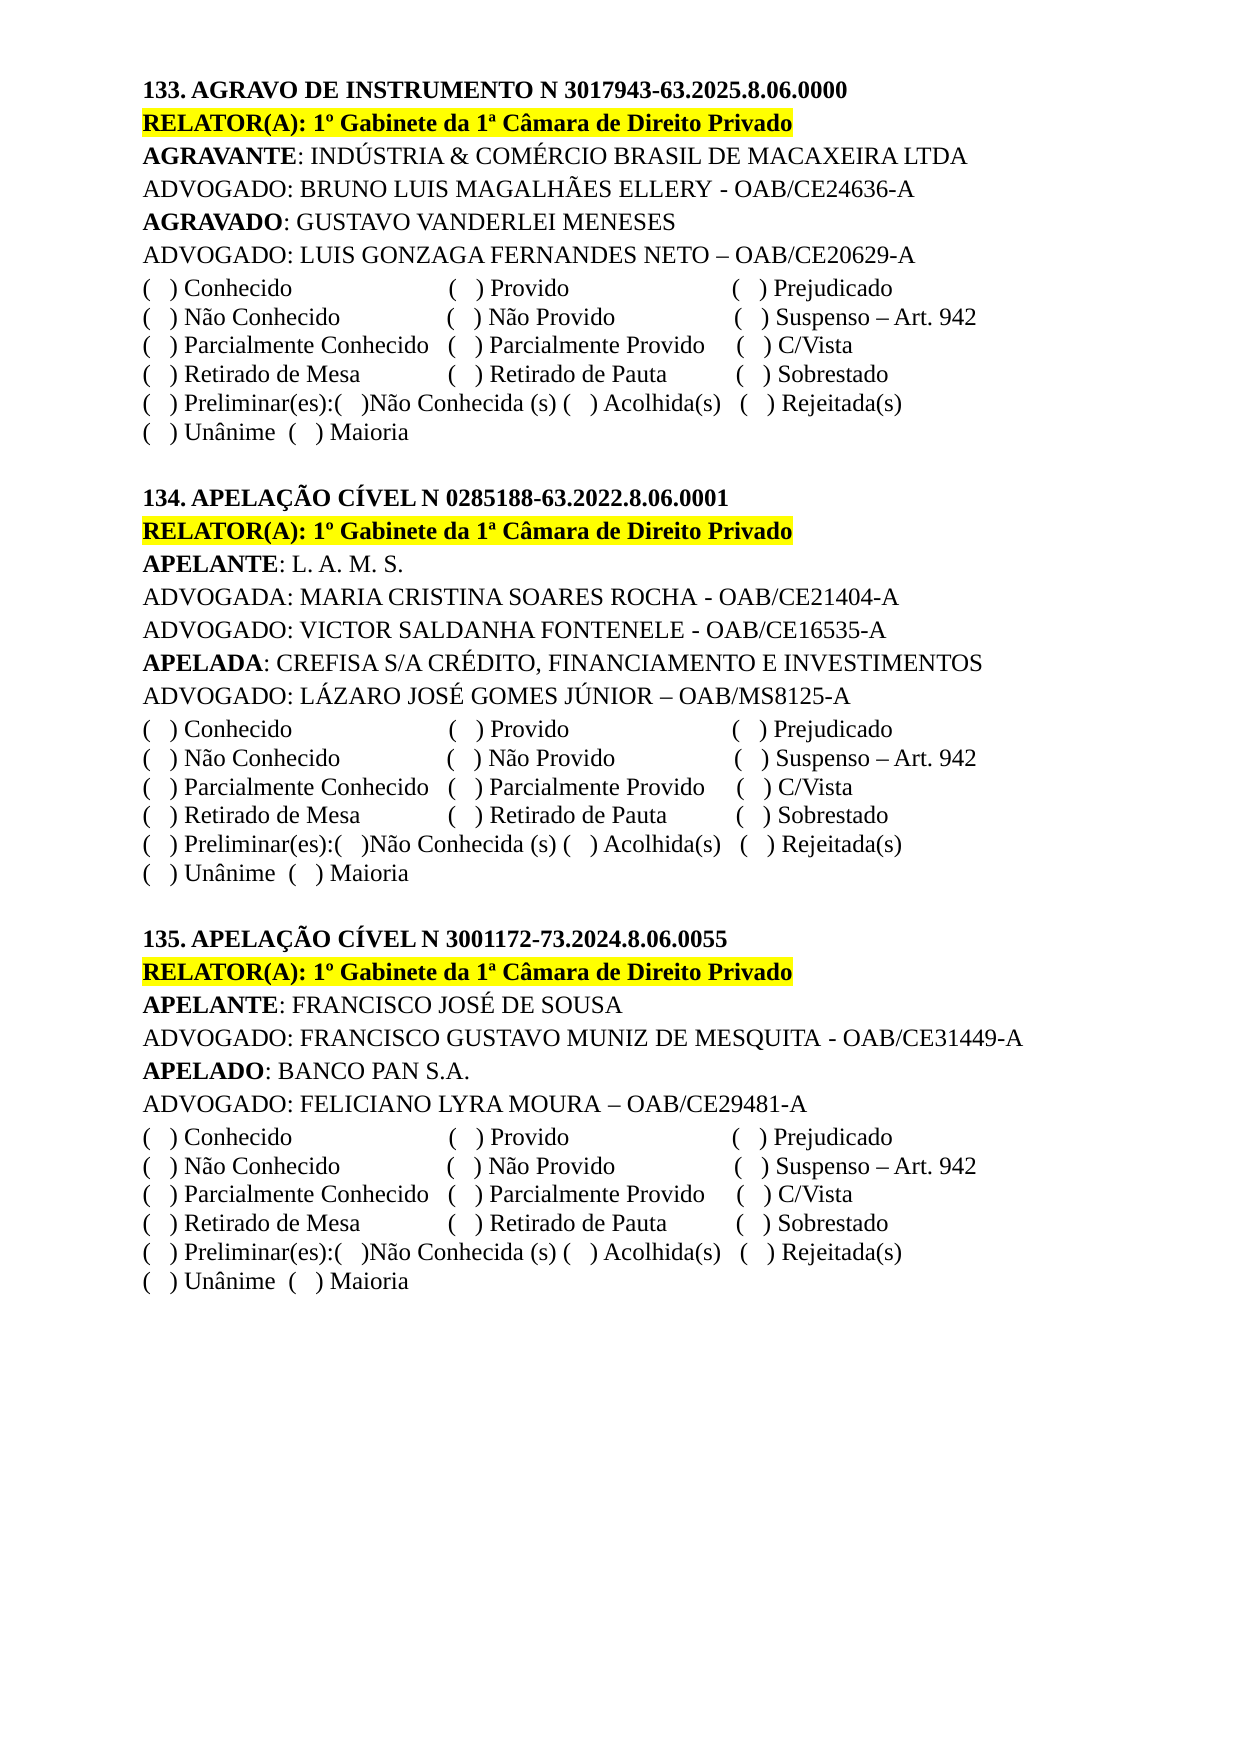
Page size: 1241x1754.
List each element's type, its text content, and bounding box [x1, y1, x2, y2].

text 133. AGRAVO DE INSTRUMENTO N 3017943-63.2025.8.06.0000 RELATOR(A): 1º Gabinete da 1ª Câmara de Direito Privado AGRAVANTE: INDÚSTRIA & COMÉRCIO BRASIL DE MACAXEIRA LTDA ADVOGADO: BRUNO LUIS MAGALHÃES ELLERY - OAB/CE24636-A AGRAVADO: GUSTAVO VANDERLEI MENESES ADVOGADO: LUIS GONZAGA FERNANDES NETO – OAB/CE20629-A [142, 75, 1141, 269]
text ( ) Retirado de Mesa ( ) Retirado de Pauta ( ) Sobrestado [142, 359, 1158, 388]
text ( ) Parcialmente Conhecido ( ) Parcialmente Provido ( ) C/Vista [142, 1179, 1158, 1208]
text ( ) Retirado de Mesa ( ) Retirado de Pauta ( ) Sobrestado [142, 1208, 1158, 1237]
text ( ) Conhecido ( ) Provido ( ) Prejudicado [142, 714, 1141, 743]
text ( ) Preliminar(es):( )Não Conhecida (s) ( ) Acolhida(s) ( ) Rejeitada(s) [142, 388, 1158, 417]
text ( ) Parcialmente Conhecido ( ) Parcialmente Provido ( ) C/Vista [142, 772, 1158, 800]
text ( ) Preliminar(es):( )Não Conhecida (s) ( ) Acolhida(s) ( ) Rejeitada(s) [142, 1237, 1158, 1266]
text ( ) Retirado de Mesa ( ) Retirado de Pauta ( ) Sobrestado [142, 800, 1158, 829]
text ( ) Não Conhecido ( ) Não Provido ( ) Suspenso – Art. 942 [142, 743, 1158, 772]
text ( ) Parcialmente Conhecido ( ) Parcialmente Provido ( ) C/Vista [142, 331, 1158, 359]
text ( ) Conhecido ( ) Provido ( ) Prejudicado [142, 273, 1141, 302]
text ( ) Unânime ( ) Maioria [142, 1266, 1141, 1361]
text ( ) Conhecido ( ) Provido ( ) Prejudicado [142, 1122, 1141, 1151]
text ( ) Unânime ( ) Maioria 135. APELAÇÃO CÍVEL N 3001172-73.2024.8.06.0055 RELATOR(A): 1º Gabinete da 1ª Câmara de Direito Privado APELANTE: FRANCISCO JOSÉ DE SOUSA ADVOGADO: FRANCISCO GUSTAVO MUNIZ DE MESQUITA - OAB/CE31449-A APELADO: BANCO PAN S.A. ADVOGADO: FELICIANO LYRA MOURA – OAB/CE29481-A [142, 858, 1141, 1118]
text ( ) Preliminar(es):( )Não Conhecida (s) ( ) Acolhida(s) ( ) Rejeitada(s) [142, 829, 1158, 858]
text ( ) Não Conhecido ( ) Não Provido ( ) Suspenso – Art. 942 [142, 302, 1158, 331]
text ( ) Unânime ( ) Maioria 134. APELAÇÃO CÍVEL N 0285188-63.2022.8.06.0001 RELATOR(A): 1º Gabinete da 1ª Câmara de Direito Privado APELANTE: L. A. M. S. ADVOGADA: MARIA CRISTINA SOARES ROCHA - OAB/CE21404-A ADVOGADO: VICTOR SALDANHA FONTENELE - OAB/CE16535-A APELADA: CREFISA S/A CRÉDITO, FINANCIAMENTO E INVESTIMENTOS ADVOGADO: LÁZARO JOSÉ GOMES JÚNIOR – OAB/MS8125-A [142, 417, 1141, 710]
text ( ) Não Conhecido ( ) Não Provido ( ) Suspenso – Art. 942 [142, 1151, 1158, 1179]
